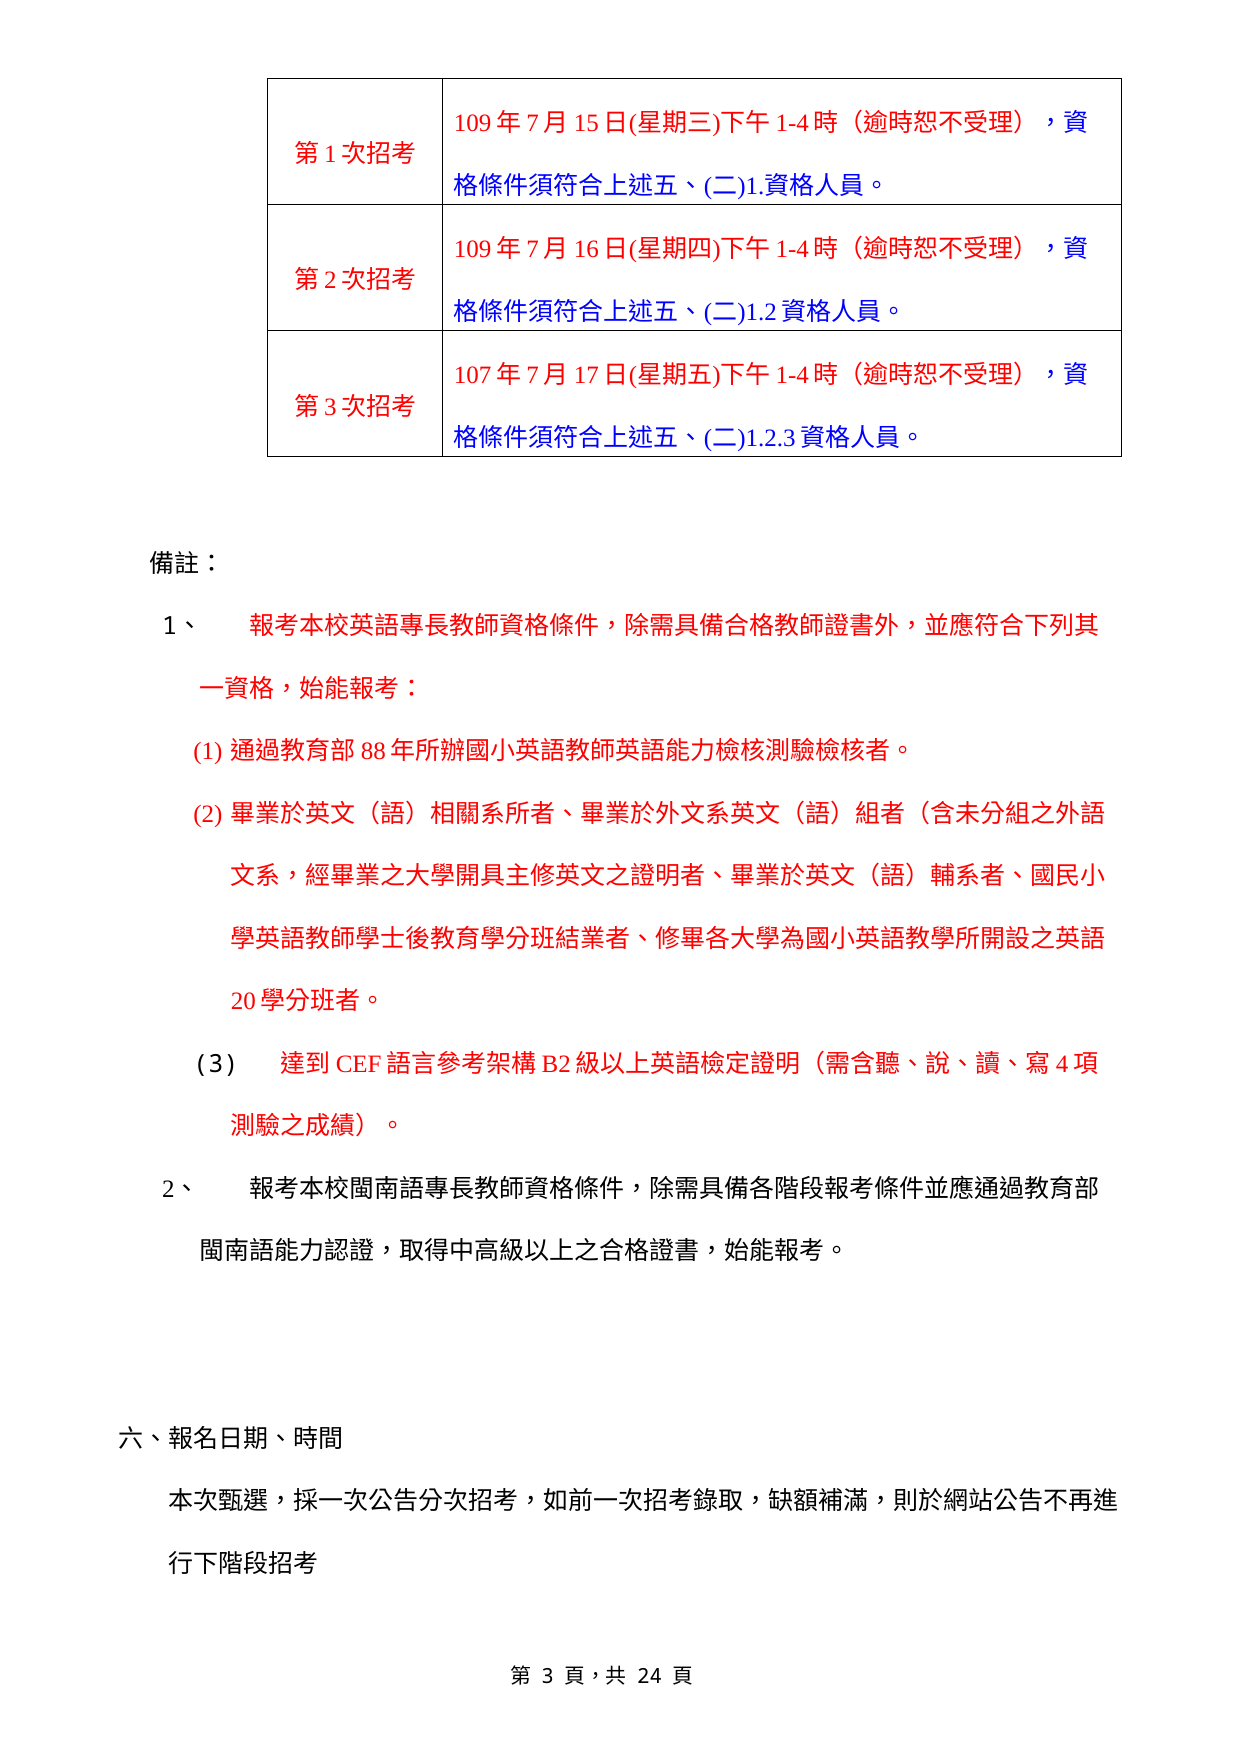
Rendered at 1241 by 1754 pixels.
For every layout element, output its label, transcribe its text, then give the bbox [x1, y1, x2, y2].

text 六、報名日期、時間 本次甄選，採一次公告分次招考，如前一次招考錄取，缺額補滿，則於網站公告不再進行下階段招考 [118, 1395, 1122, 1582]
text 備註： [118, 520, 1122, 582]
text 文系，經畢業之大學開具主修英文之證明者、畢業於英文（語）輔系者、國民小學英語教師學士後教育學分班結業者、修畢各大學為國小英語教學所開設之英語20學分班者。 [231, 832, 1122, 1020]
list 畢業於英文（語）相關系所者、畢業於外文系英文（語）組者（含未分組之外語 [193, 770, 1122, 832]
list 通過教育部88年所辦國小英語教師英語能力檢核測驗檢核者。 [193, 707, 1122, 770]
list 報考本校英語專長教師資格條件，除需具備合格教師證書外，並應符合下列其一資格，始能報考： [162, 582, 1122, 707]
table_cell 第3次招考 [268, 331, 442, 456]
table_cell 107年7月17日(星期五)下午1-4時（逾時恕不受理），資格條件須符合上述五、(二)1.2.3資格人員。 [443, 331, 1121, 456]
table_cell 第2次招考 [268, 205, 442, 330]
list 報考本校閩南語專長教師資格條件，除需具備各階段報考條件並應通過教育部閩南語能力認證，取得中高級以上之合格證書，始能報考。 [162, 1145, 1122, 1270]
table_cell 第1次招考 [268, 79, 442, 204]
table_cell 109年7月16日(星期四)下午1-4時（逾時恕不受理），資格條件須符合上述五、(二)1.2資格人員。 [443, 205, 1121, 330]
table_cell 109年7月15日(星期三)下午1-4時（逾時恕不受理），資格條件須符合上述五、(二)1.資格人員。 [443, 79, 1121, 204]
list 達到CEF語言參考架構B2級以上英語檢定證明（需含聽、說、讀、寫4項測驗之成績）。 [193, 1020, 1122, 1145]
